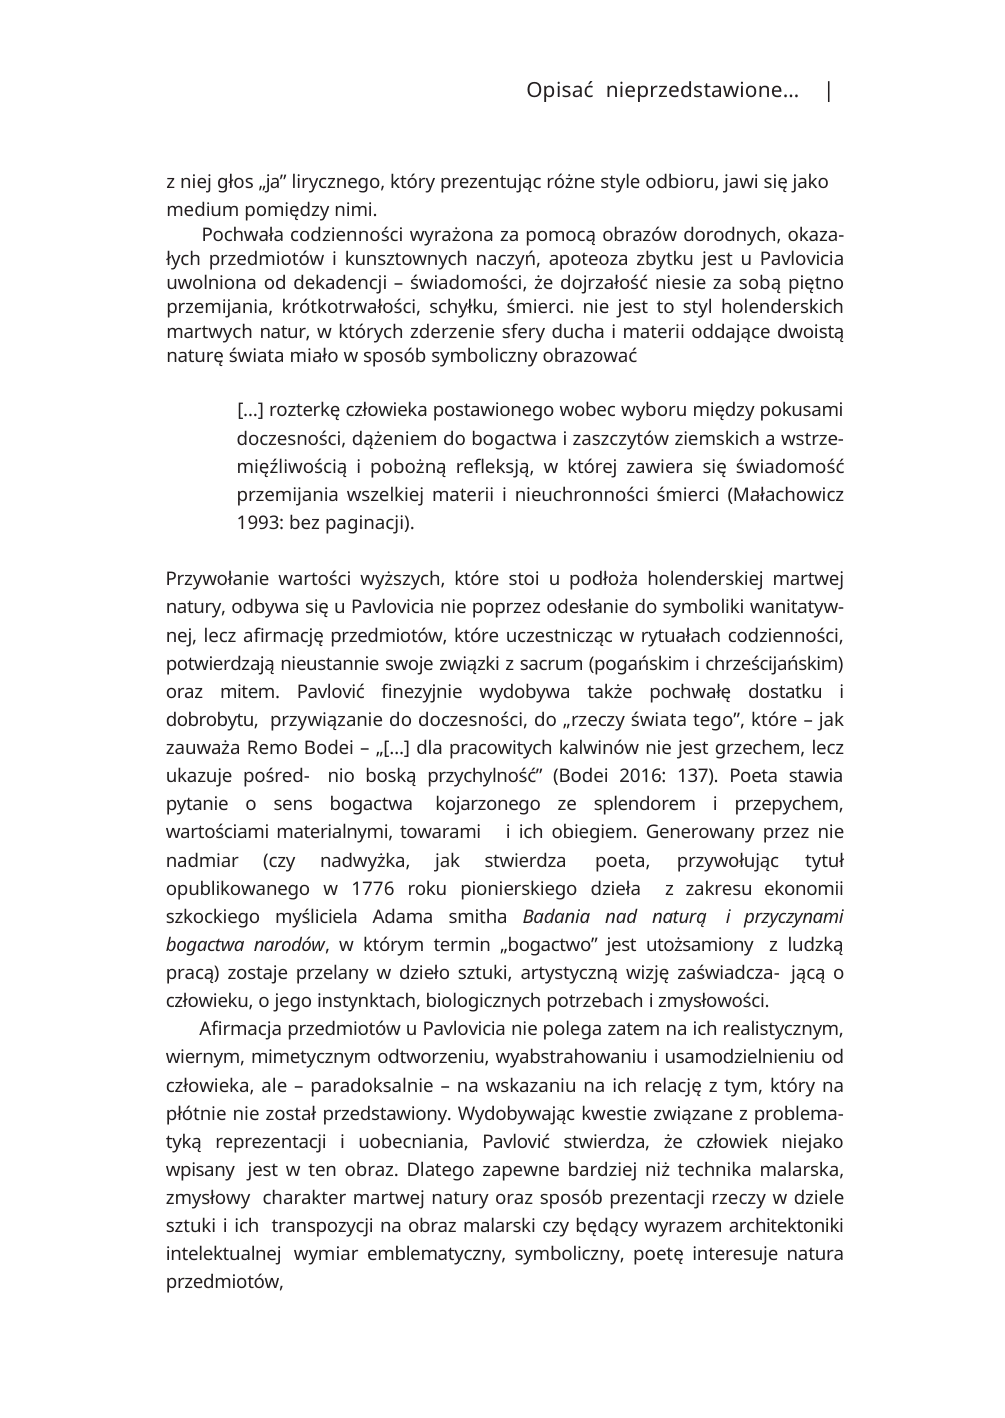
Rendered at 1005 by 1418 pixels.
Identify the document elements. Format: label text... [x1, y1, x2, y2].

text Afirmacja przedmiotów u Pavlovicia nie polega zatem na ich realistycznym, wiernym, mimetycznym odtworzeniu, wyabstrahowaniu i usamodzielnieniu od człowieka, ale – paradoksalnie – na wskazaniu na ich relację z tym, który na płótnie nie został przedstawiony. Wydobywając kwestie związane z problema- tyką reprezentacji i uobecniania, Pavlović stwierdza, że człowiek niejako wpisany jest w ten obraz. Dlatego zapewne bardziej niż technika malarska, zmysłowy charakter martwej natury oraz sposób prezentacji rzeczy w dziele sztuki i ich transpozycji na obraz malarski czy będący wyrazem architektoniki intelektualnej wymiar emblematyczny, symboliczny, poetę interesuje natura przedmiotów, [166, 1013, 844, 1294]
text Pochwała codzienności wyrażona za pomocą obrazów dorodnych, okaza- łych przedmiotów i kunsztownych naczyń, apoteoza zbytku jest u Pavlovicia uwolniona od dekadencji – świadomości, że dojrzałość niesie za sobą piętno przemijania, krótkotrwałości, schyłku, śmierci. nie jest to styl holenderskich martwych natur, w których zderzenie sfery ducha i materii oddające dwoistą naturę świata miało w sposób symboliczny obrazować [166, 222, 844, 368]
text z niej głos „ja” lirycznego, który prezentując różne style odbioru, jawi się jako [166, 165, 864, 194]
text medium pomiędzy nimi. [166, 194, 864, 222]
text Przywołanie wartości wyższych, które stoi u podłoża holenderskiej martwej natury, odbywa się u Pavlovicia nie poprzez odesłanie do symboliki wanitatyw- nej, lecz afirmację przedmiotów, które uczestnicząc w rytuałach codzienności, potwierdzają nieustannie swoje związki z sacrum (pogańskim i chrześcijańskim) oraz mitem. Pavlović finezyjnie wydobywa także pochwałę dostatku i dobrobytu, przywiązanie do doczesności, do „rzeczy świata tego”, które – jak zauważa Remo Bodei – „[…] dla pracowitych kalwinów nie jest grzechem, lecz ukazuje pośred- nio boską przychylność” (Bodei 2016: 137). Poeta stawia pytanie o sens bogactwa kojarzonego ze splendorem i przepychem, wartościami materialnymi, towarami i ich obiegiem. Generowany przez nie nadmiar (czy nadwyżka, jak stwierdza poeta, przywołując tytuł opublikowanego w 1776 roku pionierskiego dzieła z zakresu ekonomii szkockiego myśliciela Adama smitha Badania nad naturą i przyczynami bogactwa narodów, w którym termin „bogactwo” jest utożsamiony z ludzką pracą) zostaje przelany w dzieło sztuki, artystyczną wizję zaświadcza- jącą o człowieku, o jego instynktach, biologicznych potrzebach i zmysłowości. [165, 563, 844, 1013]
text […] rozterkę człowieka postawionego wobec wyboru między pokusami doczesności, dążeniem do bogactwa i zaszczytów ziemskich a wstrze- mięźliwością i pobożną refleksją, w której zawiera się świadomość przemijania wszelkiej materii i nieuchronności śmierci (Małachowicz 1993: bez paginacji). [236, 394, 844, 535]
